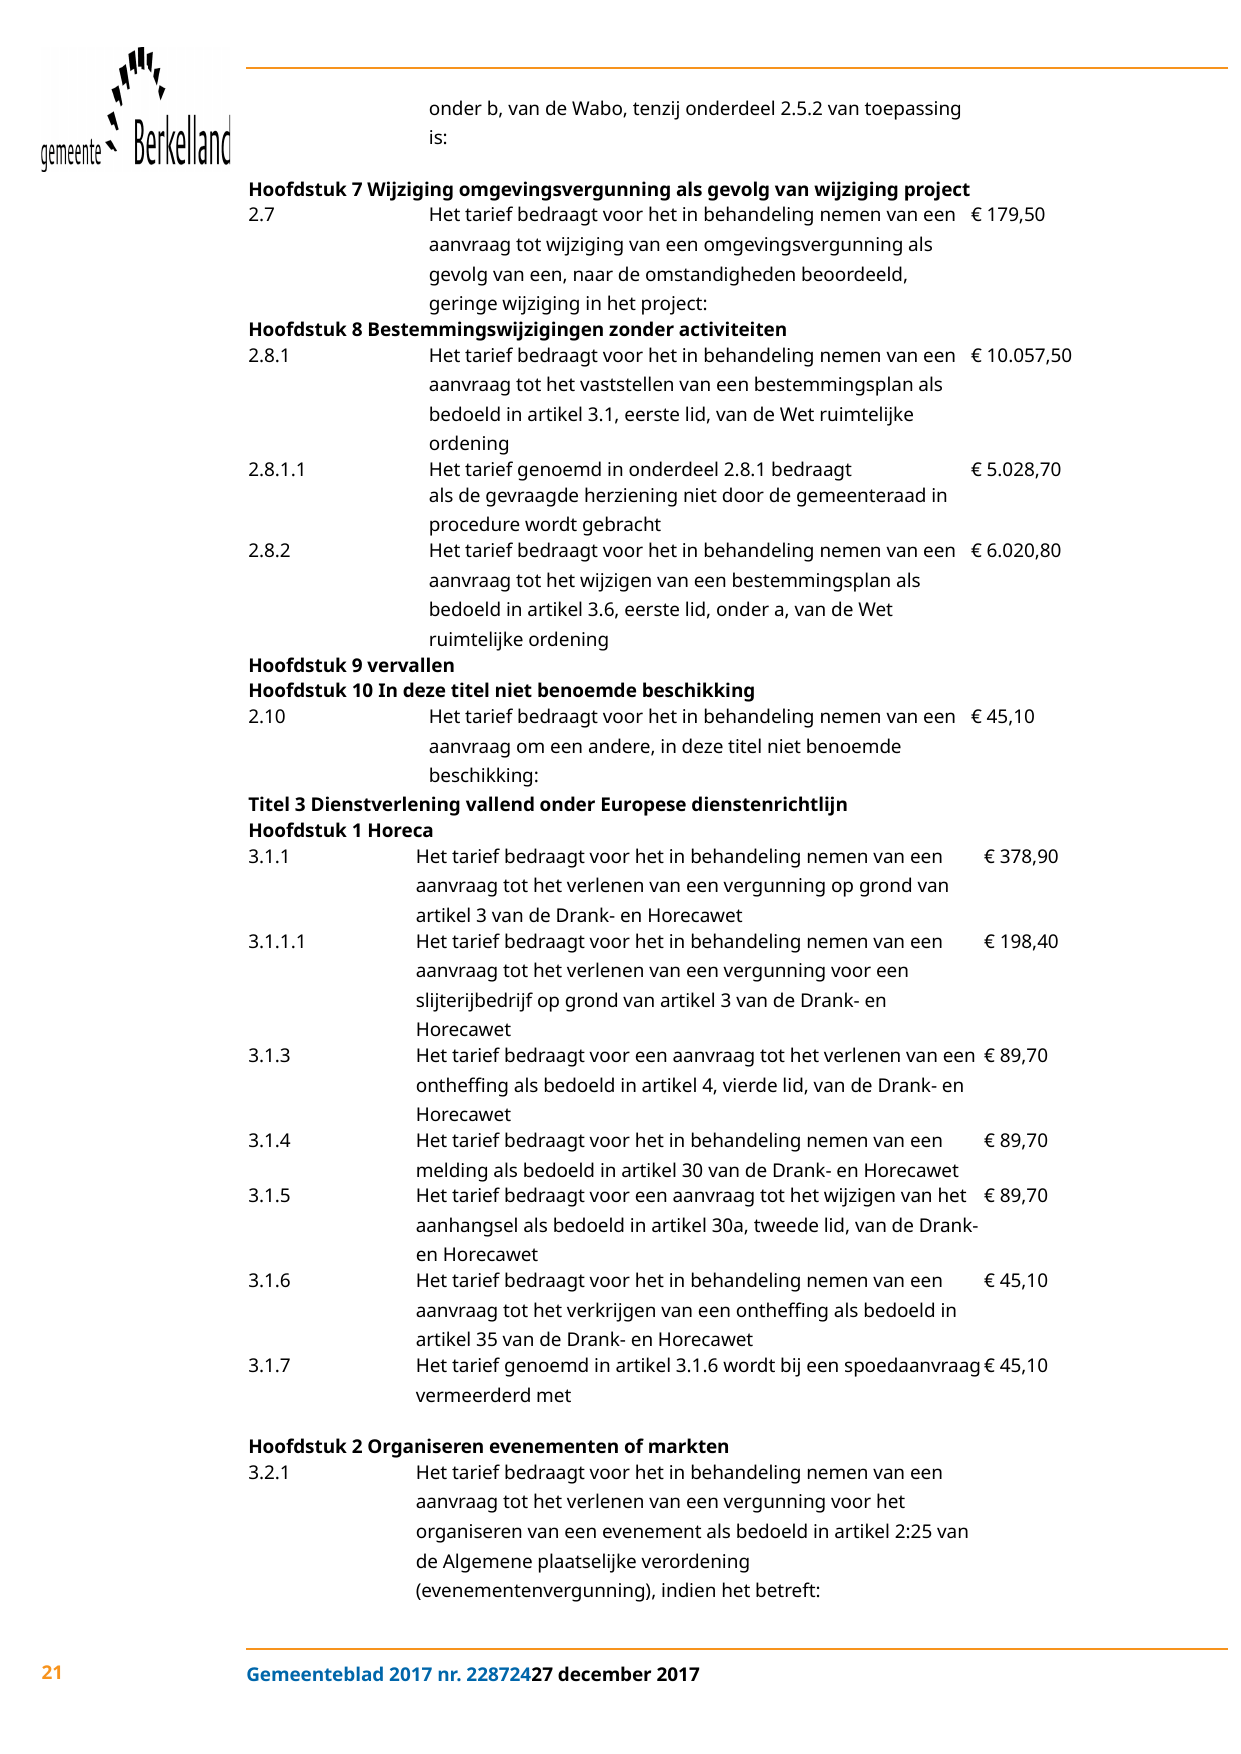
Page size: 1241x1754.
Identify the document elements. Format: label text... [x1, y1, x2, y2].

table_cell [971, 678, 1152, 703]
table_cell [248, 482, 429, 537]
table_cell als de gevraagde herziening niet door de gemeenteraad in procedure wordt gebracht [429, 482, 971, 537]
table_cell € 198,40 [984, 928, 1152, 1042]
table_cell € 89,70 [984, 1183, 1152, 1267]
table_cell [248, 1408, 416, 1433]
table_cell Hoofdstuk 8 Bestemmingswijzigingen zonder activiteiten [248, 316, 971, 342]
table_cell Hoofdstuk 10 In deze titel niet benoemde beschikking [248, 678, 971, 703]
table_cell € 89,70 [984, 1042, 1152, 1127]
table_cell Hoofdstuk 7 Wijziging omgevingsvergunning als gevolg van wijziging project [248, 176, 971, 202]
table_cell 2.10 [248, 703, 429, 788]
table_cell [971, 652, 1152, 677]
table_cell [429, 150, 971, 176]
table_cell 2.8.2 [248, 537, 429, 652]
table_cell Het tarief bedraagt voor het in behandeling nemen van een aanvraag om een andere, in deze titel niet benoemde beschikking: [429, 703, 971, 788]
table_cell onder b, van de Wabo, tenzij onderdeel 2.5.2 van toepassing is: [429, 95, 971, 150]
table_header Titel 3 Dienstverlening vallend onder Europese dienstenrichtlijn [248, 791, 984, 817]
table_cell 3.1.1 [248, 843, 416, 928]
table_cell [971, 150, 1152, 176]
table_cell Het tarief bedraagt voor een aanvraag tot het verlenen van een ontheffing als bedoeld in artikel 4, vierde lid, van de Drank- en Horecawet [416, 1042, 984, 1127]
table_cell [971, 95, 1152, 150]
table_header [984, 791, 1152, 817]
table_cell € 378,90 [984, 843, 1152, 928]
table_cell Het tarief bedraagt voor het in behandeling nemen van een aanvraag tot het verlenen van een vergunning voor het organiseren van een evenement als bedoeld in artikel 2:25 van de Algemene plaatselijke verordening (evenementenvergunning), indien het betreft: [416, 1459, 984, 1603]
table_cell 3.1.3 [248, 1042, 416, 1127]
table_cell Het tarief bedraagt voor het in behandeling nemen van een aanvraag tot het verlenen van een vergunning voor een slijterijbedrijf op grond van artikel 3 van de Drank- en Horecawet [416, 928, 984, 1042]
table_cell Het tarief bedraagt voor het in behandeling nemen van een aanvraag tot het verkrijgen van een ontheffing als bedoeld in artikel 35 van de Drank- en Horecawet [416, 1268, 984, 1352]
table_cell Het tarief bedraagt voor het in behandeling nemen van een aanvraag tot het verlenen van een vergunning op grond van artikel 3 van de Drank- en Horecawet [416, 843, 984, 928]
table_cell [984, 817, 1152, 843]
table_cell [984, 1459, 1152, 1603]
table_cell [248, 95, 429, 150]
table_cell [984, 1433, 1152, 1459]
table_cell Het tarief genoemd in onderdeel 2.8.1 bedraagt [429, 456, 971, 482]
table_cell Hoofdstuk 2 Organiseren evenementen of markten [248, 1433, 984, 1459]
table_cell [248, 150, 429, 176]
table_cell Het tarief bedraagt voor het in behandeling nemen van een aanvraag tot wijziging van een omgevingsvergunning als gevolg van een, naar de omstandigheden beoordeeld, geringe wijziging in het project: [429, 202, 971, 316]
table_cell [971, 482, 1152, 537]
table_cell Hoofdstuk 1 Horeca [248, 817, 984, 843]
table_cell € 10.057,50 [971, 342, 1152, 456]
table_cell € 6.020,80 [971, 537, 1152, 652]
table_cell Het tarief bedraagt voor het in behandeling nemen van een aanvraag tot het vaststellen van een bestemmingsplan als bedoeld in artikel 3.1, eerste lid, van de Wet ruimtelijke ordening [429, 342, 971, 456]
table_cell Het tarief bedraagt voor het in behandeling nemen van een aanvraag tot het wijzigen van een bestemmingsplan als bedoeld in artikel 3.6, eerste lid, onder a, van de Wet ruimtelijke ordening [429, 537, 971, 652]
table_cell [416, 1408, 984, 1433]
table_cell € 45,10 [984, 1268, 1152, 1352]
table_cell 3.1.5 [248, 1183, 416, 1267]
table_cell Het tarief genoemd in artikel 3.1.6 wordt bij een spoedaanvraag vermeerderd met [416, 1352, 984, 1408]
table_cell 3.1.4 [248, 1127, 416, 1182]
table_cell 3.1.6 [248, 1268, 416, 1352]
table_cell 3.1.1.1 [248, 928, 416, 1042]
table_cell [971, 176, 1152, 202]
table_cell 2.7 [248, 202, 429, 316]
table_cell Het tarief bedraagt voor een aanvraag tot het wijzigen van het aanhangsel als bedoeld in artikel 30a, tweede lid, van de Drank- en Horecawet [416, 1183, 984, 1267]
table_cell € 179,50 [971, 202, 1152, 316]
table_cell 2.8.1 [248, 342, 429, 456]
table_cell Hoofdstuk 9 vervallen [248, 652, 971, 677]
table_cell [984, 1408, 1152, 1433]
table_cell Het tarief bedraagt voor het in behandeling nemen van een melding als bedoeld in artikel 30 van de Drank- en Horecawet [416, 1127, 984, 1182]
table_cell € 5.028,70 [971, 456, 1152, 482]
table_cell 2.8.1.1 [248, 456, 429, 482]
table_cell [971, 316, 1152, 342]
picture [41, 47, 231, 172]
table_cell € 45,10 [984, 1352, 1152, 1408]
table_cell € 89,70 [984, 1127, 1152, 1182]
table_cell 3.2.1 [248, 1459, 416, 1603]
table_cell € 45,10 [971, 703, 1152, 788]
table_cell 3.1.7 [248, 1352, 416, 1408]
